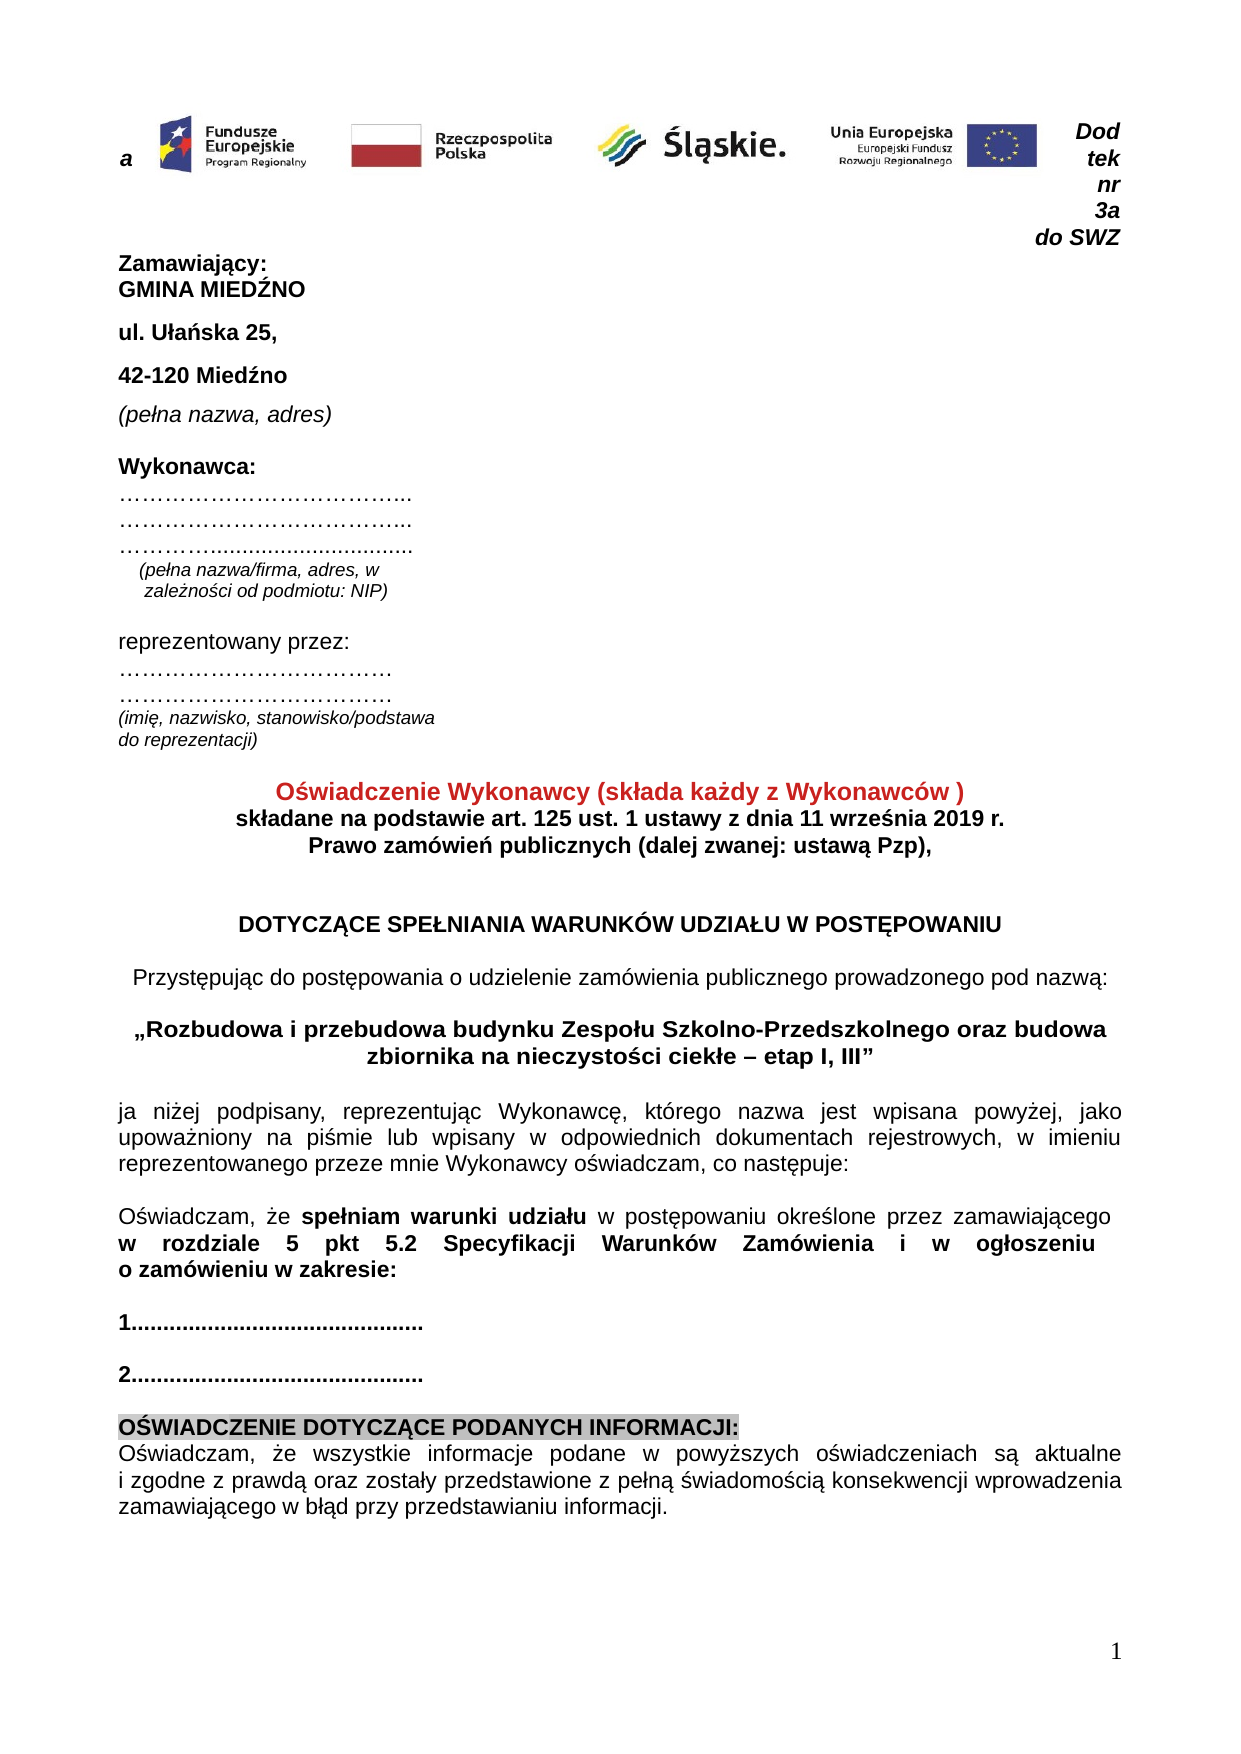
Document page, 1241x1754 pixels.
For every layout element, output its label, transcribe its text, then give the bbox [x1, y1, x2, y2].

text 1.............................................. [118, 1308, 1122, 1335]
text GMINA MIEDŹNO [118, 276, 1122, 303]
text …………................................ [118, 532, 1122, 559]
text ………………………………... [118, 479, 1122, 506]
text DOTYCZĄCE SPEŁNIANIA WARUNKÓW UDZIAŁU W POSTĘPOWANIU [118, 911, 1122, 937]
text OŚWIADCZENIE DOTYCZĄCE PODANYCH INFORMACJI: [118, 1414, 1122, 1440]
text Oświadczam, że spełniam warunki udziału w postępowaniu określone przez zamawiającego w rozdziale 5 pkt 5.2 Specyfikacji Warunków Zamówienia i w ogłoszeniu o zamówieniu w zakresie: [118, 1203, 1122, 1282]
text Prawo zamówień publicznych (dalej zwanej: ustawą Pzp), [118, 832, 1122, 858]
text ……………………………… [118, 681, 1122, 707]
text ja niżej podpisany, reprezentując Wykonawcę, którego nazwa jest wpisana powyżej, jako upoważniony na piśmie lub wpisany w odpowiednich dokumentach rejestrowych, w imieniu reprezentowanego przeze mnie Wykonawcy oświadczam, co następuje: [118, 1098, 1122, 1177]
text do reprezentacji) [118, 729, 1122, 750]
text Dodatek nr 3a do SWZ [118, 118, 1122, 250]
text 42-120 Miedźno [118, 362, 1122, 388]
text reprezentowany przez: [118, 628, 1122, 654]
text Zamawiający: [118, 250, 1122, 276]
text Przystępując do postępowania o udzielenie zamówienia publicznego prowadzonego pod nazwą: [118, 963, 1122, 990]
text ………………………………... [118, 506, 1122, 532]
text „Rozbudowa i przebudowa budynku Zespołu Szkolno-Przedszkolnego oraz budowa zbiornika na nieczystości ciekłe – etap I, III” [118, 990, 1122, 1069]
text ul. Ułańska 25, [118, 319, 1122, 345]
text zależności od podmiotu: NIP) [118, 580, 1122, 602]
text ……………………………… [118, 654, 1122, 681]
text (pełna nazwa, adres) [118, 401, 1122, 427]
text 2.............................................. [118, 1361, 1122, 1388]
text Oświadczenie Wykonawcy (składa każdy z Wykonawców ) [118, 777, 1122, 805]
text (imię, nazwisko, stanowisko/podstawa [118, 707, 1122, 729]
text (pełna nazwa/firma, adres, w [118, 559, 1122, 580]
text składane na podstawie art. 125 ust. 1 ustawy z dnia 11 września 2019 r. [118, 805, 1122, 832]
text Wykonawca: [118, 453, 1122, 479]
text Oświadczam, że wszystkie informacje podane w powyższych oświadczeniach są aktualne i zgodne z prawdą oraz zostały przedstawione z pełną świadomością konsekwencji wprowadzenia zamawiającego w błąd przy przedstawianiu informacji. [118, 1440, 1122, 1519]
